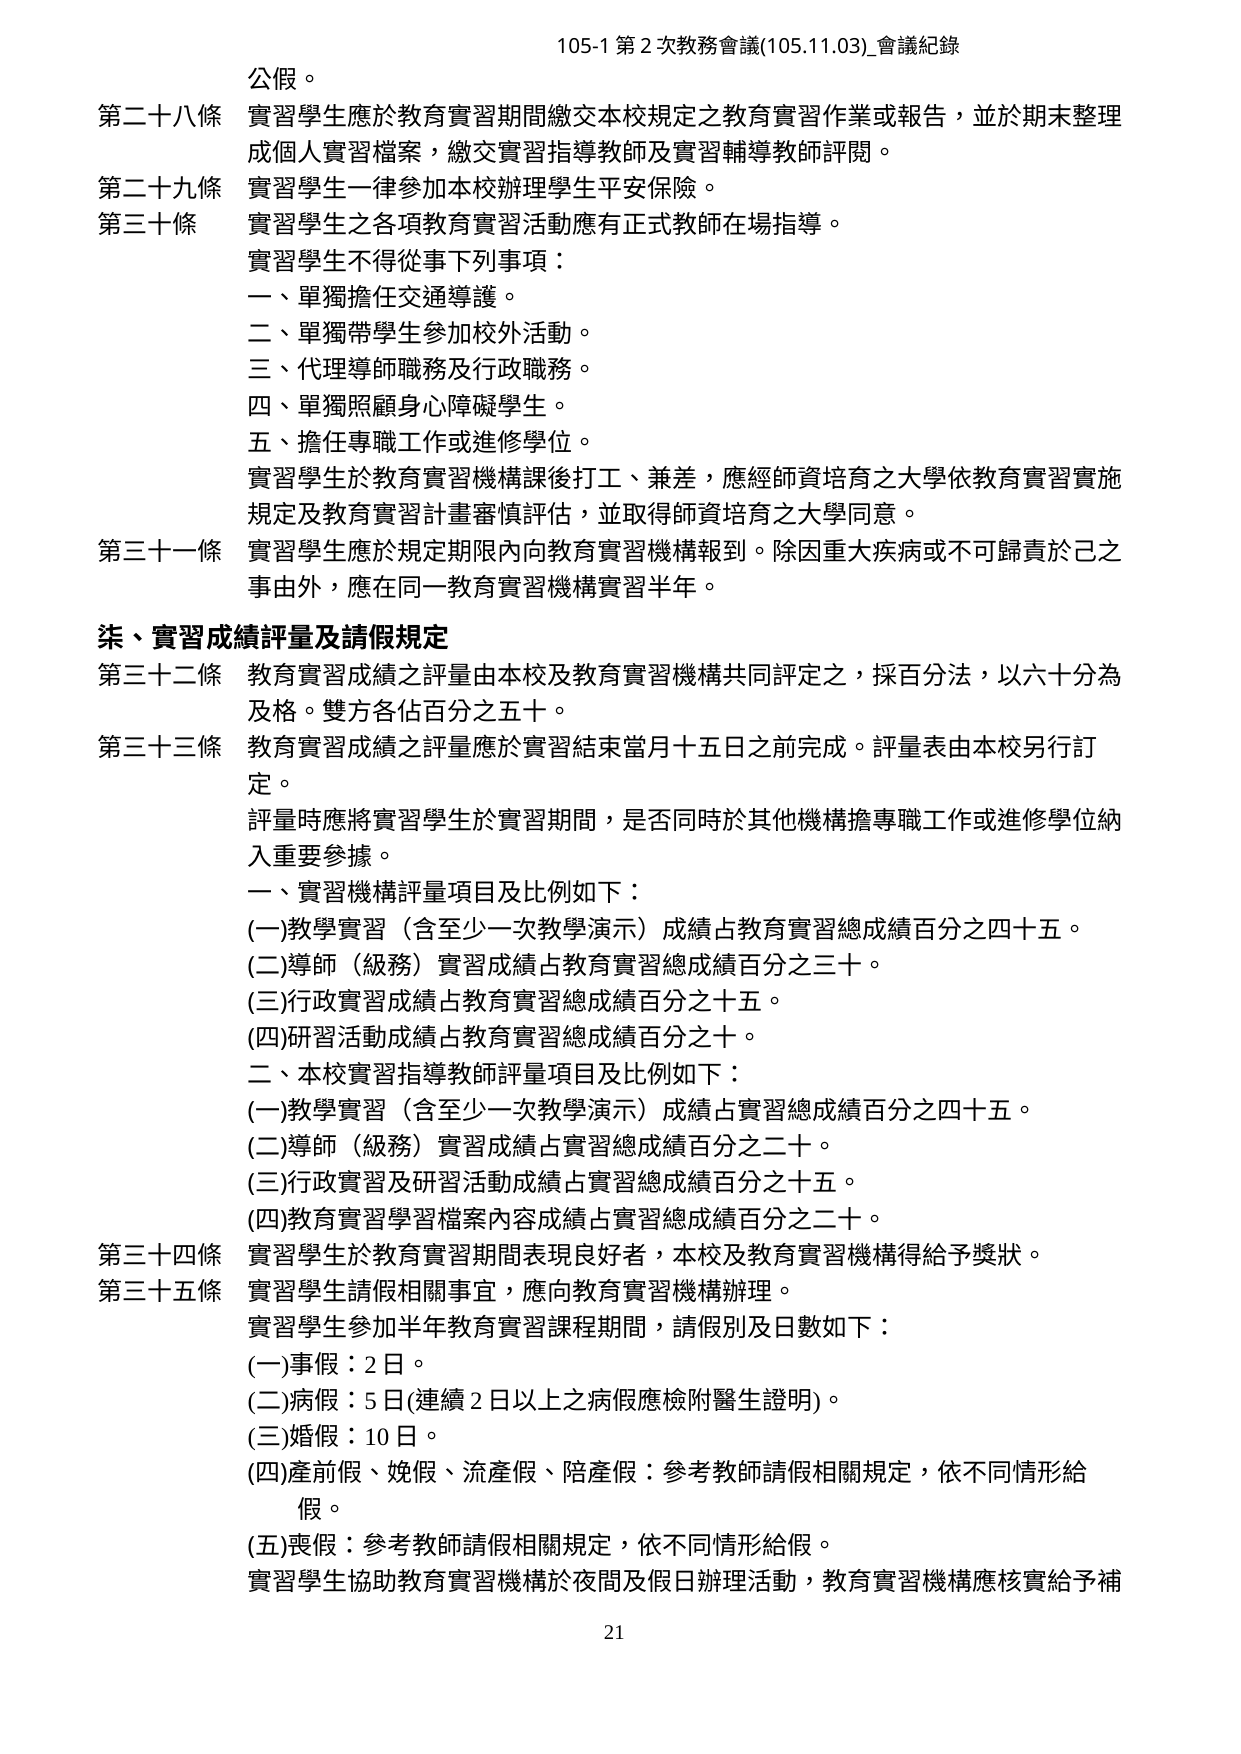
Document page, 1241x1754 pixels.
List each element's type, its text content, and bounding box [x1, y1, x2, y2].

table_cell 第二十九條 [95, 169, 244, 205]
table_cell [1128, 96, 1134, 169]
table_cell [1128, 60, 1134, 96]
table_cell 教育實習成績之評量應於實習結束當月十五日之前完成。評量表由本校另行訂定。 評量時應將實習學生於實習期間，是否同時於其他機構擔專職工作或進修學位納入重要參據。 一、實習機構評量項目及比例如下： (一)教學實習（含至少一次教學演示）成績占教育實習總成績百分之四十五。 (二)導師（級務）實習成績占教育實習總成績百分之三十。 (三)行政實習成績占教育實習總成績百分之十五。 (四)研習活動成績占教育實習總成績百分之十。 二、本校實習指導教師評量項目及比例如下： (一)教學實習（含至少一次教學演示）成績占實習總成績百分之四十五。 (二)導師（級務）實習成績占實習總成績百分之二十。 (三)行政實習及研習活動成績占實習總成績百分之十五。 (四)教育實習學習檔案內容成績占實習總成績百分之二十。 [245, 728, 1128, 1235]
table_cell [1128, 655, 1134, 728]
table_cell 第三十條 [95, 205, 244, 531]
table_cell 實習學生一律參加本校辦理學生平安保險。 [245, 169, 1128, 205]
table_cell 實習學生之各項教育實習活動應有正式教師在場指導。 實習學生不得從事下列事項： 一、單獨擔任交通導護。 二、單獨帶學生參加校外活動。 三、代理導師職務及行政職務。 四、單獨照顧身心障礙學生。 五、擔任專職工作或進修學位。 實習學生於教育實習機構課後打工、兼差，應經師資培育之大學依教育實習實施規定及教育實習計畫審慎評估，並取得師資培育之大學同意。 [245, 205, 1128, 531]
table_cell 第三十五條 [95, 1272, 244, 1598]
table_cell [1128, 169, 1134, 205]
table_cell 第三十三條 [95, 728, 244, 1235]
table_cell [1128, 1235, 1134, 1272]
table_cell 第三十一條 [95, 531, 244, 604]
table_cell 柒、實習成績評量及請假規定 [95, 604, 1128, 655]
table_cell [1128, 531, 1134, 604]
table_cell 教育實習成績之評量由本校及教育實習機構共同評定之，採百分法，以六十分為及格。雙方各佔百分之五十。 [245, 655, 1128, 728]
table_cell [1128, 728, 1134, 1235]
table_cell [1128, 205, 1134, 531]
table_cell 第二十八條 [95, 96, 244, 169]
table_cell 實習學生於教育實習期間表現良好者，本校及教育實習機構得給予獎狀。 [245, 1235, 1128, 1272]
table_cell 第三十二條 [95, 655, 244, 728]
table_cell [95, 60, 244, 96]
table_cell 實習學生應於教育實習期間繳交本校規定之教育實習作業或報告，並於期末整理成個人實習檔案，繳交實習指導教師及實習輔導教師評閱。 [245, 96, 1128, 169]
table_cell 第三十四條 [95, 1235, 244, 1272]
table_cell 公假。 [245, 60, 1128, 96]
table_cell [1128, 1272, 1134, 1598]
table_cell 實習學生請假相關事宜，應向教育實習機構辦理。 實習學生參加半年教育實習課程期間，請假別及日數如下： (一)事假：2日。 (二)病假：5日(連續2日以上之病假應檢附醫生證明)。 (三)婚假：10日。 (四)產前假、娩假、流產假、陪產假：參考教師請假相關規定，依不同情形給假。 (五)喪假：參考教師請假相關規定，依不同情形給假。 實習學生協助教育實習機構於夜間及假日辦理活動，教育實習機構應核實給予補 [245, 1272, 1128, 1598]
table_cell 實習學生應於規定期限內向教育實習機構報到。除因重大疾病或不可歸責於己之事由外，應在同一教育實習機構實習半年。 [245, 531, 1128, 604]
table_cell [1128, 604, 1134, 655]
